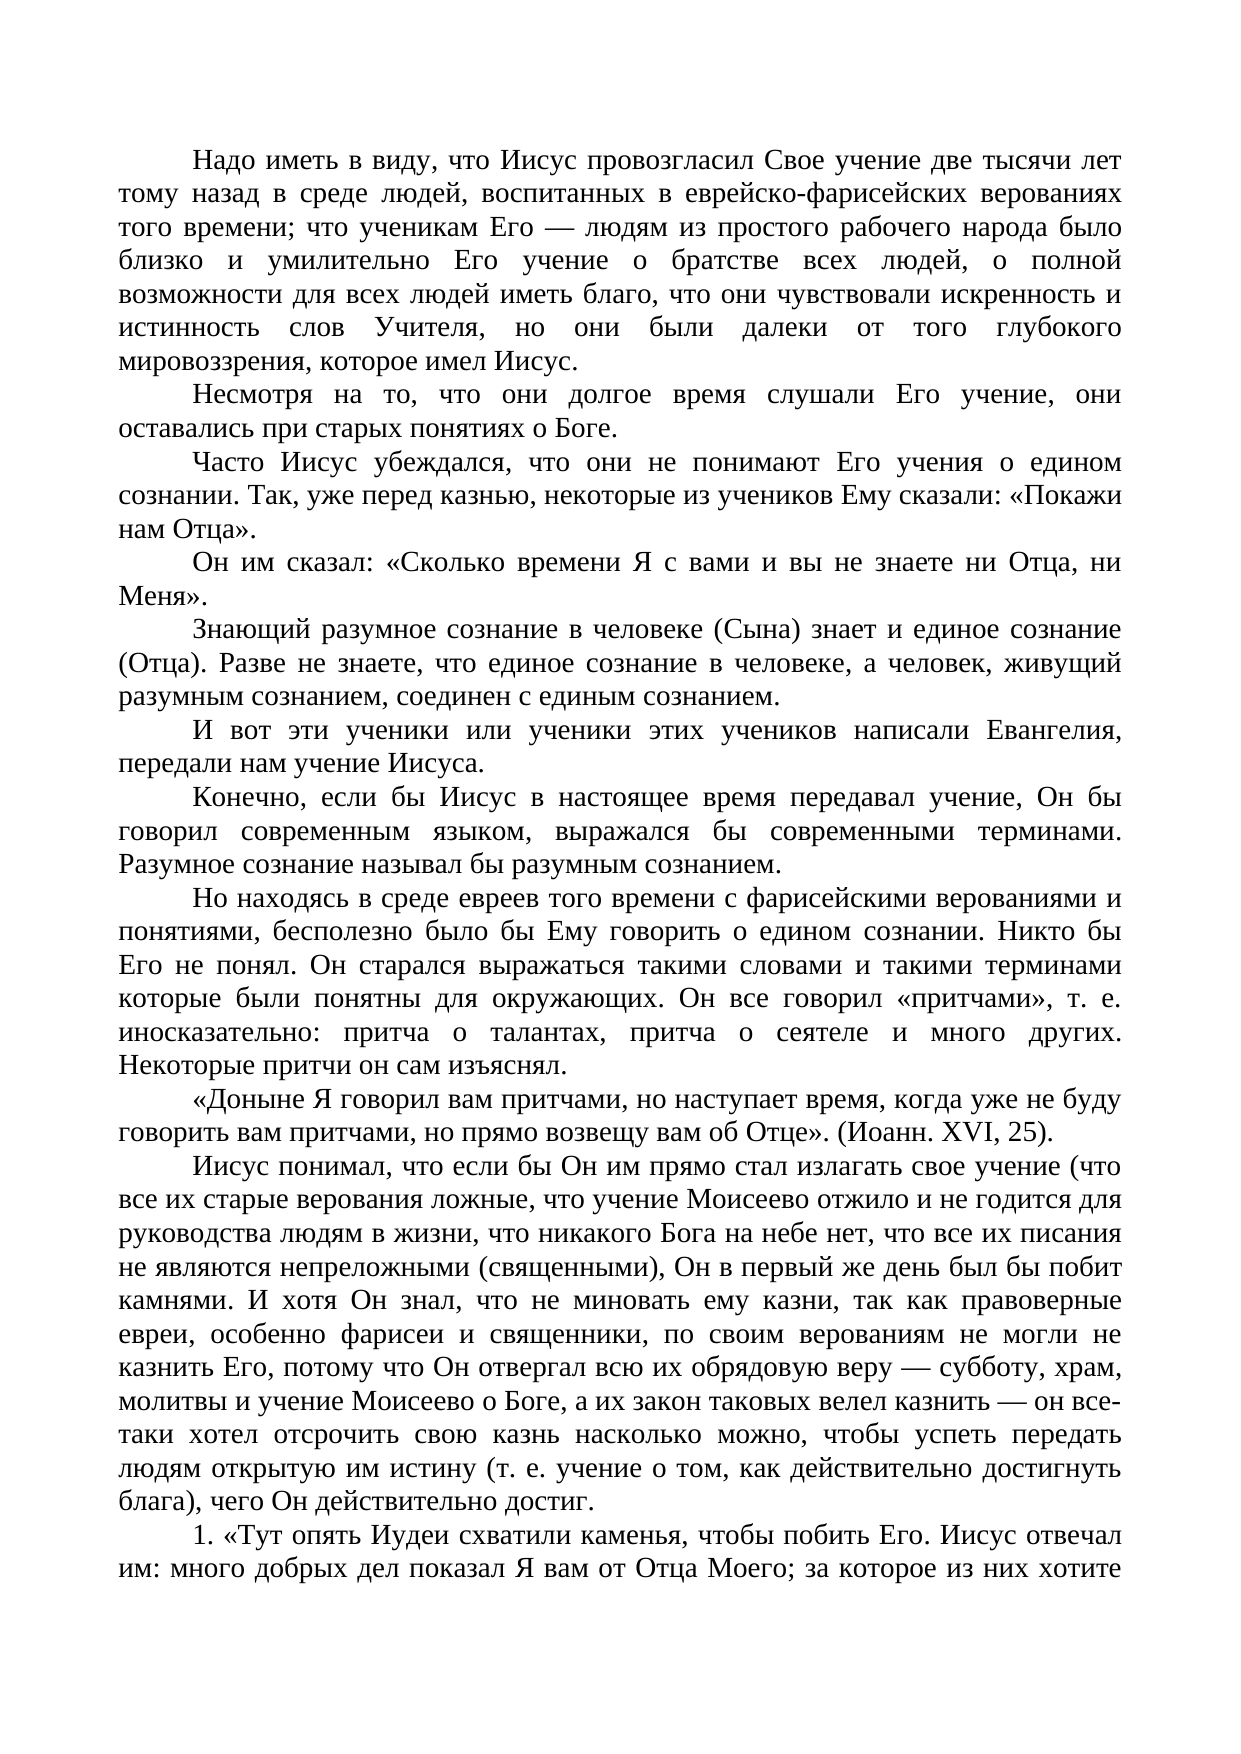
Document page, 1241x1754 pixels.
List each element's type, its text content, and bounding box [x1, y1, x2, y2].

text Несмотря на то, что они долгое время слушали Его учение, они оставались при старых понятиях о Боге. [118, 377, 1122, 444]
text «Доныне Я говорил вам притчами, но наступает время, когда уже не буду говорить вам притчами, но прямо воз­вещу вам об Отце». (Иоанн. XVI, 25). [118, 1081, 1122, 1148]
text Он им сказал: «Сколько времени Я с вами и вы не зна­ете ни Отца, ни Меня». [118, 544, 1122, 611]
text Часто Иисус убеждался, что они не понимают Его уче­ния о едином сознании. Так, уже перед казнью, некоторые из учеников Ему сказали: «Покажи нам Отца». [118, 444, 1122, 544]
text И вот эти ученики или ученики этих учеников написали Евангелия, передали нам учение Иисуса. [118, 712, 1122, 779]
text Конечно, если бы Иисус в настоящее время передавал учение, Он бы говорил современным языком, выражался бы современными терминами. Разумное сознание называл бы разумным сознанием. [118, 779, 1122, 880]
text Надо иметь в виду, что Иисус провозгласил Свое уче­ние две тысячи лет тому назад в среде людей, воспитан­ных в еврейско-фарисейских верованиях того времени; что ученикам Его — людям из простого рабочего народа было близко и умилительно Его учение о братстве всех людей, о полной возможности для всех людей иметь благо, что они чувствовали искренность и истинность слов Учителя, но они были далеки от того глубокого мировоззрения, кото­рое имел Иисус. [118, 142, 1122, 377]
text Но находясь в среде евреев того времени с фарисей­скими верованиями и понятиями, бесполезно было бы Ему говорить о едином сознании. Никто бы Его не понял. Он старался выражаться такими словами и такими термина­ми которые были понятны для окружающих. Он все говорил «притчами», т. е. иносказательно: притча о талантах, притча о сеятеле и много других. Некоторые притчи он сам изъяснял. [118, 880, 1122, 1081]
text Знающий разумное сознание в человеке (Сына) знает и единое сознание (Отца). Разве не знаете, что единое сознание в человеке, а человек, живущий разумным сознанием, соединен с единым сознанием. [118, 611, 1122, 712]
text Иисус понимал, что если бы Он им прямо стал изла­гать свое учение (что все их старые верования ложные, что учение Моисеево отжило и не годится для руководства людям в жизни, что никакого Бога на небе нет, что все их писания не являются непреложными (священными), Он в первый же день был бы побит камнями. И хотя Он знал, что не миновать ему казни, так как правоверные евреи, особенно фарисеи и священники, по своим верованиям не могли не казнить Его, потому что Он отвергал всю их об­рядовую веру — субботу, храм, молитвы и учение Моисе­ево о Боге, а их закон таковых велел казнить — он все-та­ки хотел отсрочить свою казнь насколько можно, чтобы успеть передать людям открытую им истину (т. е. учение о том, как действительно достигнуть блага), чего Он дей­ствительно достиг. [118, 1148, 1122, 1517]
text 1. «Тут опять Иудеи схватили каменья, чтобы побить Его. Иисус отвечал им: много добрых дел показал Я вам от Отца Моего; за которое из них хотите [118, 1517, 1122, 1584]
